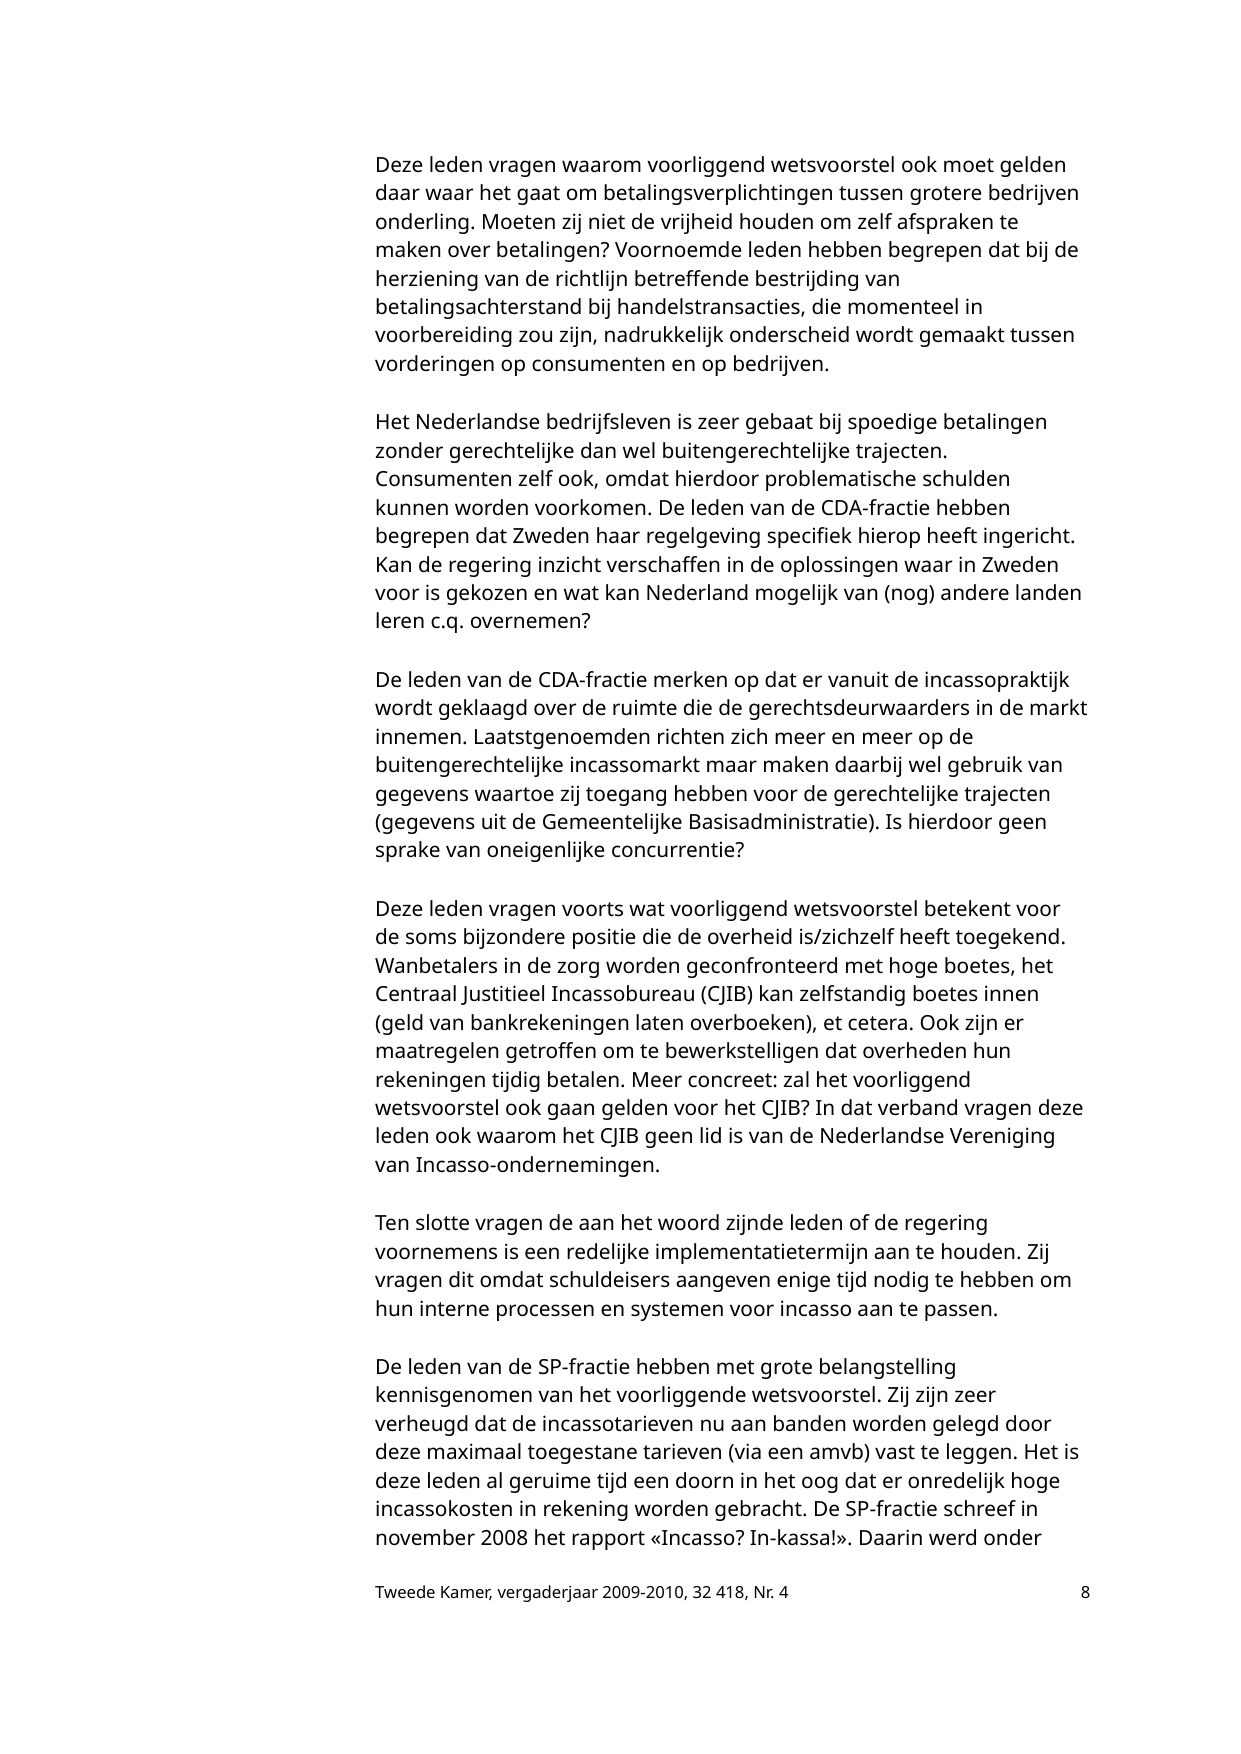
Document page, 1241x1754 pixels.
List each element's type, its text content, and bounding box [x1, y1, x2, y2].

text Deze leden vragen voorts wat voorliggend wetsvoorstel betekent voor de soms bijzondere positie die de overheid is/zichzelf heeft toegekend. Wanbetalers in de zorg worden geconfronteerd met hoge boetes, het Centraal Justitieel Incassobureau (CJIB) kan zelfstandig boetes innen (geld van bankrekeningen laten overboeken), et cetera. Ook zijn er maatregelen getroffen om te bewerkstelligen dat overheden hun rekeningen tijdig betalen. Meer concreet: zal het voorliggend wetsvoorstel ook gaan gelden voor het CJIB? In dat verband vragen deze leden ook waarom het CJIB geen lid is van de Nederlandse Vereniging van Incasso-ondernemingen. [375, 1036, 1090, 1321]
text Het Nederlandse bedrijfsleven is zeer gebaat bij spoedige betalingen zonder gerechtelijke dan wel buitengerechtelijke trajecten. Consumenten zelf ook, omdat hierdoor problematische schulden kunnen worden voorkomen. De leden van de CDA-fractie hebben begrepen dat Zweden haar regelgeving specifiek hierop heeft ingericht. Kan de regering inzicht verschaffen in de oplossingen waar in Zweden voor is gekozen en wat kan Nederland mogelijk van (nog) andere landen leren c.q. overnemen? [375, 550, 1090, 777]
text Ten slotte vragen de aan het woord zijnde leden of de regering voornemens is een redelijke implementatietermijn aan te houden. Zij vragen dit omdat schuldeisers aangeven enige tijd nodig te hebben om hun interne processen en systemen voor incasso aan te passen. [375, 1351, 1090, 1464]
text De leden van de SP-fractie hebben met grote belangstelling kennisgenomen van het voorliggende wetsvoorstel. Zij zijn zeer verheugd dat de incassotarieven nu aan banden worden gelegd door deze maximaal toegestane tarieven (via een amvb) vast te leggen. Het is deze leden al geruime tijd een doorn in het oog dat er onredelijk hoge incassokosten in rekening worden gebracht. De SP-fractie schreef in november 2008 het rapport «Incasso? In-kassa!». Daarin werd onder andere voorgesteld de incassokosten in de wet te maximeren op 15 procent van de hoofdsom. De aanbevelingen van de Nederlandse Vereniging voor Rechtspraak in het rapport Voor-werk II bieden maar ten dele een houvast voor gedupeerden zo lang deze niet in de wet zijn vastgelegd, omdat lang niet alle schuldenaren het willen laten aankomen op een rechtszaak. De behoefte aan een duidelijke en voorspelbare regeling is groot, zodat iedereen weet waar men aan toe is: schuldeisers, schuldenaren, de incassobranche, hulpverleners, advocaten en rechters. Aan deze behoefte wordt met deze wet voldaan. Deze leden hebben nog een aantal vragen en opmerkingen. [375, 1494, 1090, 1551]
text De aan het woord zijnde leden vragen de regering nader in te gaan op de gevolgen voor niet-btw-plichtige ondernemingen. Zij kunnen de btw over de incassokosten niet verrekenen met de ontvangen btw en dus verrekenen zij deze momenteel met de niet tijdig betalende debiteur. Daarin worden de bedrijven ingevolge voorliggend wetsvoorstel belemmerd. [375, 150, 1090, 292]
text Deze leden vragen waarom voorliggend wetsvoorstel ook moet gelden daar waar het gaat om betalingsverplichtingen tussen grotere bedrijven onderling. Moeten zij niet de vrijheid houden om zelf afspraken te maken over betalingen? Voornoemde leden hebben begrepen dat bij de herziening van de richtlijn betreffende bestrijding van betalingsachterstand bij handelstransacties, die momenteel in voorbereiding zou zijn, nadrukkelijk onderscheid wordt gemaakt tussen vorderingen op consumenten en op bedrijven. [375, 292, 1090, 520]
text De leden van de CDA-fractie merken op dat er vanuit de incassopraktijk wordt geklaagd over de ruimte die de gerechtsdeurwaarders in de markt innemen. Laatstgenoemden richten zich meer en meer op de buitengerechtelijke incassomarkt maar maken daarbij wel gebruik van gegevens waartoe zij toegang hebben voor de gerechtelijke trajecten (gegevens uit de Gemeentelijke Basisadministratie). Is hierdoor geen sprake van oneigenlijke concurrentie? [375, 807, 1090, 1006]
